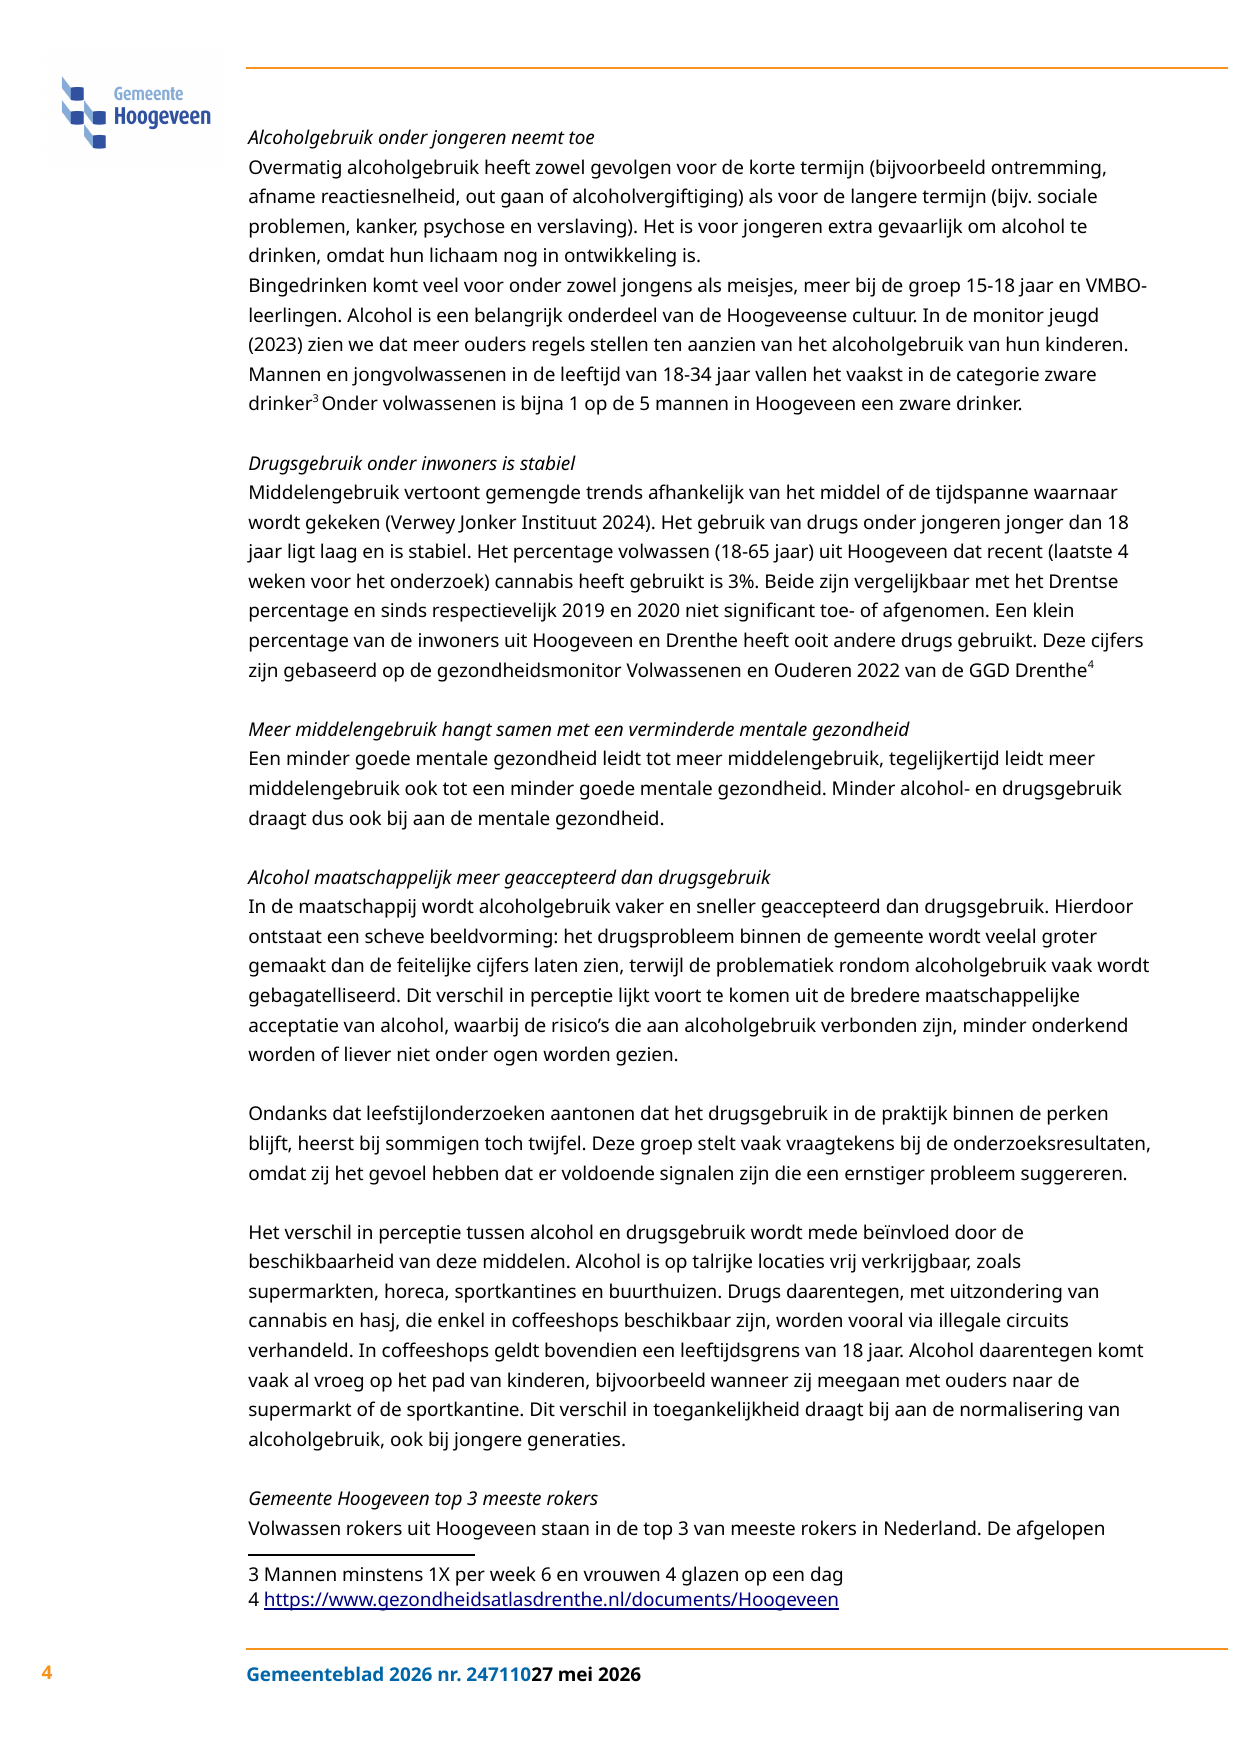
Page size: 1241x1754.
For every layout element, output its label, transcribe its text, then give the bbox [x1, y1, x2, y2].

text Overmatig alcoholgebruik heeft zowel gevolgen voor de korte termijn (bijvoorbeeld ontremming, afname reactiesnelheid, out gaan of alcoholvergiftiging) als voor de langere termijn (bijv. sociale problemen, kanker, psychose en verslaving). Het is voor jongeren extra gevaarlijk om alcohol te drinken, omdat hun lichaam nog in ontwikkeling is. [248, 154, 1152, 268]
text Drugsgebruik onder inwoners is stabiel [248, 450, 1152, 476]
text Een minder goede mentale gezondheid leidt tot meer middelengebruik, tegelijkertijd leidt meer middelengebruik ook tot een minder goede mentale gezondheid. Minder alcohol- en drugsgebruik draagt dus ook bij aan de mentale gezondheid. [248, 746, 1152, 831]
text Volwassen rokers uit Hoogeveen staan in de top 3 van meeste rokers in Nederland. De afgelopen [248, 1515, 1152, 1541]
text Mannen minstens 1X per week 6 en vrouwen 4 glazen op een dag [248, 1561, 1152, 1586]
text In de maatschappij wordt alcoholgebruik vaker en sneller geaccepteerd dan drugsgebruik. Hierdoor ontstaat een scheve beeldvorming: het drugsprobleem binnen de gemeente wordt veelal groter gemaakt dan de feitelijke cijfers laten zien, terwijl de problematiek rondom alcoholgebruik vaak wordt gebagatelliseerd. Dit verschil in perceptie lijkt voort te komen uit de bredere maatschappelijke acceptatie van alcohol, waarbij de risico’s die aan alcoholgebruik verbonden zijn, minder onderkend worden of liever niet onder ogen worden gezien. [248, 893, 1152, 1067]
text Middelengebruik vertoont gemengde trends afhankelijk van het middel of de tijdspanne waarnaar wordt gekeken (Verwey Jonker Instituut 2024). Het gebruik van drugs onder jongeren jonger dan 18 jaar ligt laag en is stabiel. Het percentage volwassen (18-65 jaar) uit Hoogeveen dat recent (laatste 4 weken voor het onderzoek) cannabis heeft gebruikt is 3%. Beide zijn vergelijkbaar met het Drentse percentage en sinds respectievelijk 2019 en 2020 niet significant toe- of afgenomen. Een klein percentage van de inwoners uit Hoogeveen en Drenthe heeft ooit andere drugs gebruikt. Deze cijfers zijn gebaseerd op de gezondheidsmonitor Volwassenen en Ouderen 2022 van de GGD Drenthe [248, 479, 1152, 683]
text Meer middelengebruik hangt samen met een verminderde mentale gezondheid [248, 716, 1152, 742]
text Ondanks dat leefstijlonderzoeken aantonen dat het drugsgebruik in de praktijk binnen de perken blijft, heerst bij sommigen toch twijfel. Deze groep stelt vaak vraagtekens bij de onderzoeksresultaten, omdat zij het gevoel hebben dat er voldoende signalen zijn die een ernstiger probleem suggereren. [248, 1101, 1152, 1186]
text Het verschil in perceptie tussen alcohol en drugsgebruik wordt mede beïnvloed door de beschikbaarheid van deze middelen. Alcohol is op talrijke locaties vrij verkrijgbaar, zoals supermarkten, horeca, sportkantines en buurthuizen. Drugs daarentegen, met uitzondering van cannabis en hasj, die enkel in coffeeshops beschikbaar zijn, worden vooral via illegale circuits verhandeld. In coffeeshops geldt bovendien een leeftijdsgrens van 18 jaar. Alcohol daarentegen komt vaak al vroeg op het pad van kinderen, bijvoorbeeld wanneer zij meegaan met ouders naar de supermarkt of de sportkantine. Dit verschil in toegankelijkheid draagt bij aan de normalisering van alcoholgebruik, ook bij jongere generaties. [248, 1219, 1152, 1452]
text Bingedrinken komt veel voor onder zowel jongens als meisjes, meer bij de groep 15-18 jaar en VMBO-leerlingen. Alcohol is een belangrijk onderdeel van de Hoogeveense cultuur. In de monitor jeugd (2023) zien we dat meer ouders regels stellen ten aanzien van het alcoholgebruik van hun kinderen. [248, 272, 1152, 357]
text Alcoholgebruik onder jongeren neemt toe [248, 124, 1152, 150]
text https://www.gezondheidsatlasdrenthe.nl/documents/Hoogeveen [248, 1586, 1152, 1612]
text Alcohol maatschappelijk meer geaccepteerd dan drugsgebruik [248, 864, 1152, 890]
picture [41, 47, 231, 172]
text Mannen en jongvolwassenen in de leeftijd van 18-34 jaar vallen het vaakst in de categorie zware drinkerOnder volwassenen is bijna 1 op de 5 mannen in Hoogeveen een zware drinker. [248, 361, 1152, 416]
text Gemeente Hoogeveen top 3 meeste rokers [248, 1485, 1152, 1511]
